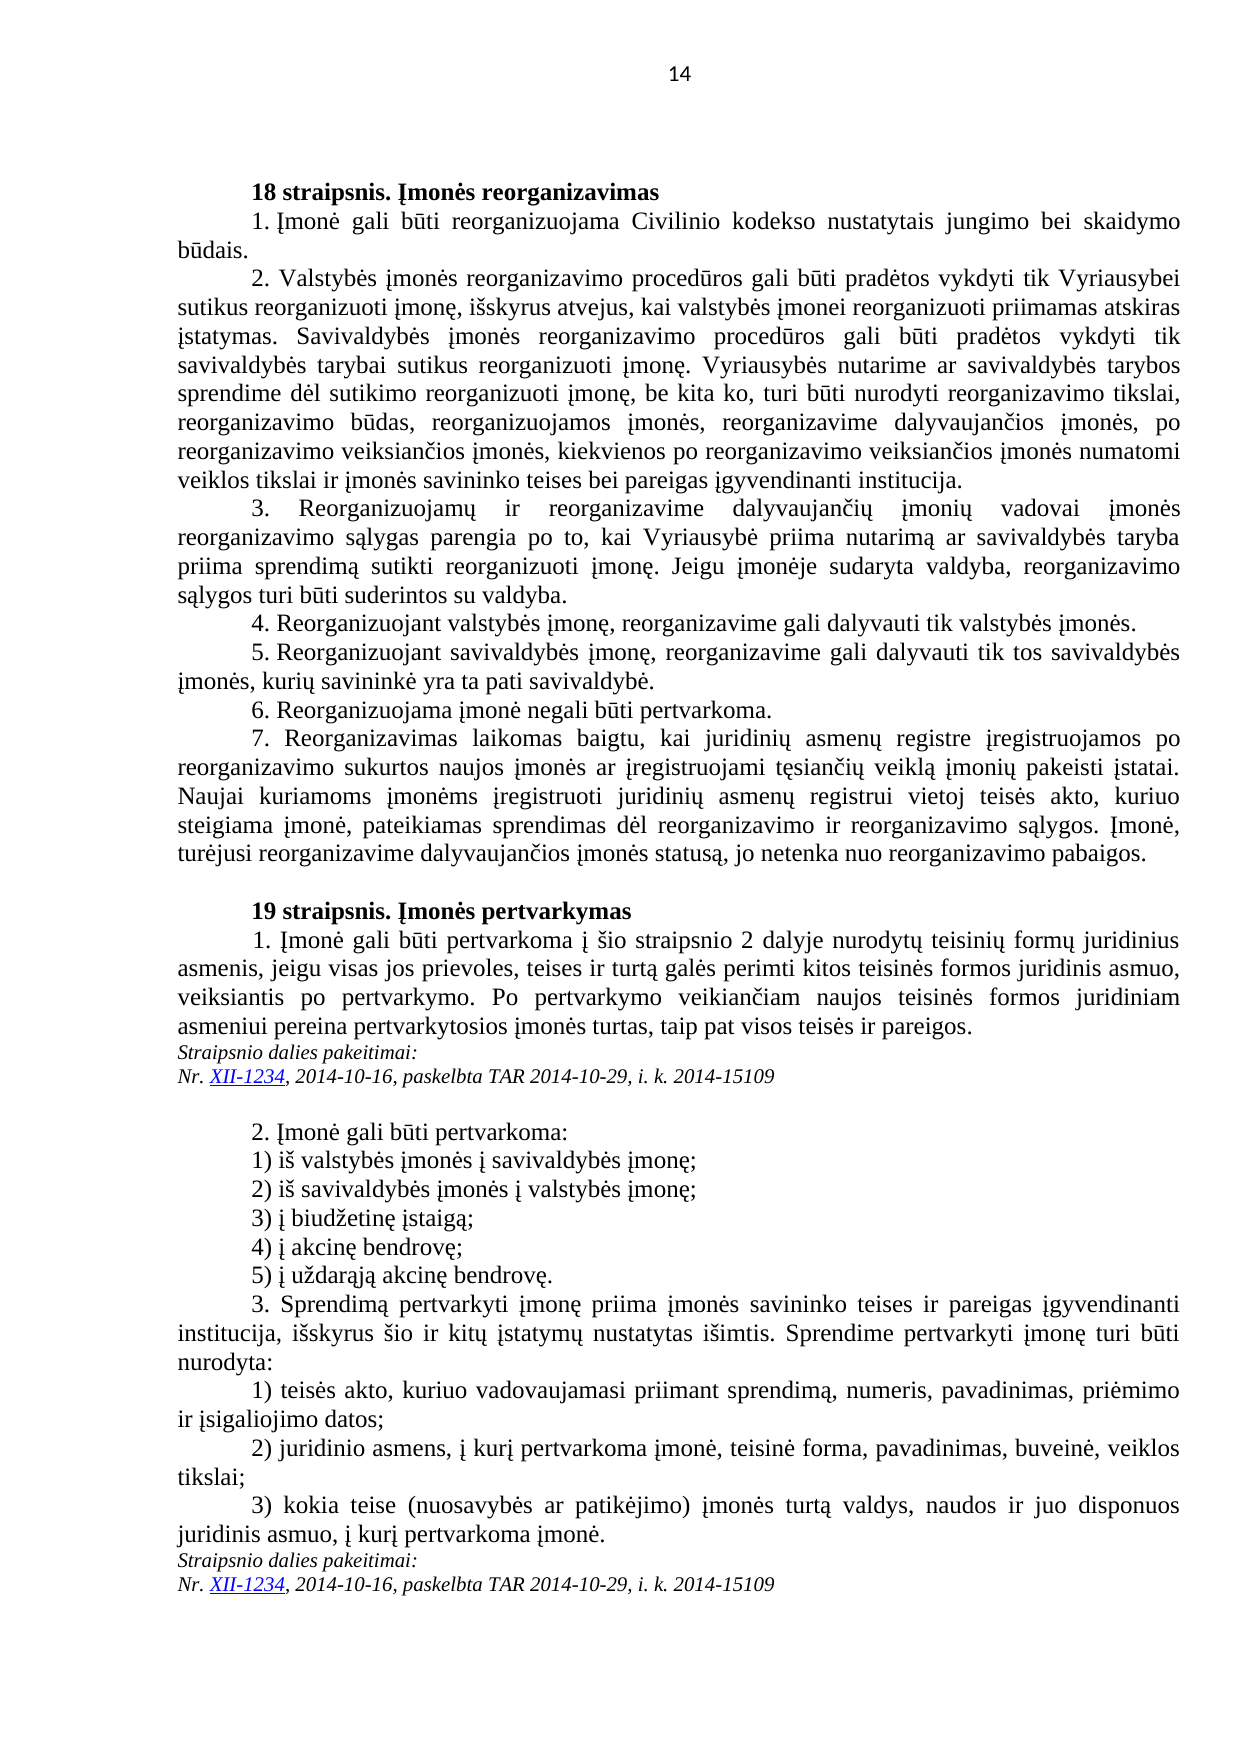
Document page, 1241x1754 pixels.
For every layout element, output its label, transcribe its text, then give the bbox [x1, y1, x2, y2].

text 3. Sprendimą pertvarkyti įmonę priima įmonės savininko teises ir pareigas įgyvendinanti institucija, išskyrus šio ir kitų įstatymų nustatytas išimtis. Sprendime pertvarkyti įmonę turi būti nurodyta: [177, 1289, 1181, 1375]
text 5) į uždarąją akcinę bendrovę. [177, 1260, 1181, 1289]
text 2) iš savivaldybės įmonės į valstybės įmonę; [177, 1174, 1181, 1203]
text 3) kokia teise (nuosavybės ar patikėjimo) įmonės turtą valdys, naudos ir juo disponuos juridinis asmuo, į kurį pertvarkoma įmonė. [177, 1490, 1181, 1548]
text 1. Įmonė gali būti pertvarkoma į šio straipsnio 2 dalyje nurodytų teisinių formų juridinius asmenis, jeigu visas jos prievoles, teises ir turtą galės perimti kitos teisinės formos juridinis asmuo, veiksiantis po pertvarkymo. Po pertvarkymo veikiančiam naujos teisinės formos juridiniam asmeniui pereina pertvarkytosios įmonės turtas, taip pat visos teisės ir pareigos. [177, 925, 1181, 1040]
text 2) juridinio asmens, į kurį pertvarkoma įmonė, teisinė forma, pavadinimas, buveinė, veiklos tikslai; [177, 1433, 1181, 1490]
text 3. Reorganizuojamų ir reorganizavime dalyvaujančių įmonių vadovai įmonės reorganizavimo sąlygas parengia po to, kai Vyriausybė priima nutarimą ar savivaldybės taryba priima sprendimą sutikti reorganizuoti įmonę. Jeigu įmonėje sudaryta valdyba, reorganizavimo sąlygos turi būti suderintos su valdyba. [177, 493, 1181, 608]
text 6. Reorganizuojama įmonė negali būti pertvarkoma. [177, 695, 1181, 723]
text 5. Reorganizuojant savivaldybės įmonę, reorganizavime gali dalyvauti tik tos savivaldybės įmonės, kurių savininkė yra ta pati savivaldybė. [177, 637, 1181, 695]
text 1. Įmonė gali būti reorganizuojama Civilinio kodekso nustatytais jungimo bei skaidymo būdais. [177, 206, 1181, 263]
text Nr. XII-1234, 2014-10-16, paskelbta TAR 2014-10-29, i. k. 2014-15109 [177, 1064, 1181, 1088]
text 4) į akcinę bendrovę; [177, 1232, 1181, 1260]
text 18 straipsnis. Įmonės reorganizavimas [177, 177, 1181, 206]
text 3) į biudžetinę įstaigą; [177, 1203, 1181, 1232]
text 2. Įmonė gali būti pertvarkoma: [177, 1117, 1181, 1145]
text Straipsnio dalies pakeitimai: [177, 1040, 1181, 1064]
text 1) iš valstybės įmonės į savivaldybės įmonę; [177, 1145, 1181, 1174]
text 4. Reorganizuojant valstybės įmonę, reorganizavime gali dalyvauti tik valstybės įmonės. [177, 608, 1181, 637]
text 7. Reorganizavimas laikomas baigtu, kai juridinių asmenų registre įregistruojamos po reorganizavimo sukurtos naujos įmonės ar įregistruojami tęsiančių veiklą įmonių pakeisti įstatai. Naujai kuriamoms įmonėms įregistruoti juridinių asmenų registrui vietoj teisės akto, kuriuo steigiama įmonė, pateikiamas sprendimas dėl reorganizavimo ir reorganizavimo sąlygos. Įmonė, turėjusi reorganizavime dalyvaujančios įmonės statusą, jo netenka nuo reorganizavimo pabaigos. [177, 723, 1181, 867]
text 2. Valstybės įmonės reorganizavimo procedūros gali būti pradėtos vykdyti tik Vyriausybei sutikus reorganizuoti įmonę, išskyrus atvejus, kai valstybės įmonei reorganizuoti priimamas atskiras įstatymas. Savivaldybės įmonės reorganizavimo procedūros gali būti pradėtos vykdyti tik savivaldybės tarybai sutikus reorganizuoti įmonę. Vyriausybės nutarime ar savivaldybės tarybos sprendime dėl sutikimo reorganizuoti įmonę, be kita ko, turi būti nurodyti reorganizavimo tikslai, reorganizavimo būdas, reorganizuojamos įmonės, reorganizavime dalyvaujančios įmonės, po reorganizavimo veiksiančios įmonės, kiekvienos po reorganizavimo veiksiančios įmonės numatomi veiklos tikslai ir įmonės savininko teises bei pareigas įgyvendinanti institucija. [177, 263, 1181, 493]
text 1) teisės akto, kuriuo vadovaujamasi priimant sprendimą, numeris, pavadinimas, priėmimo ir įsigaliojimo datos; [177, 1375, 1181, 1433]
text Nr. XII-1234, 2014-10-16, paskelbta TAR 2014-10-29, i. k. 2014-15109 [177, 1572, 1181, 1596]
text Straipsnio dalies pakeitimai: [177, 1548, 1181, 1572]
text 19 straipsnis. Įmonės pertvarkymas [177, 896, 1181, 925]
